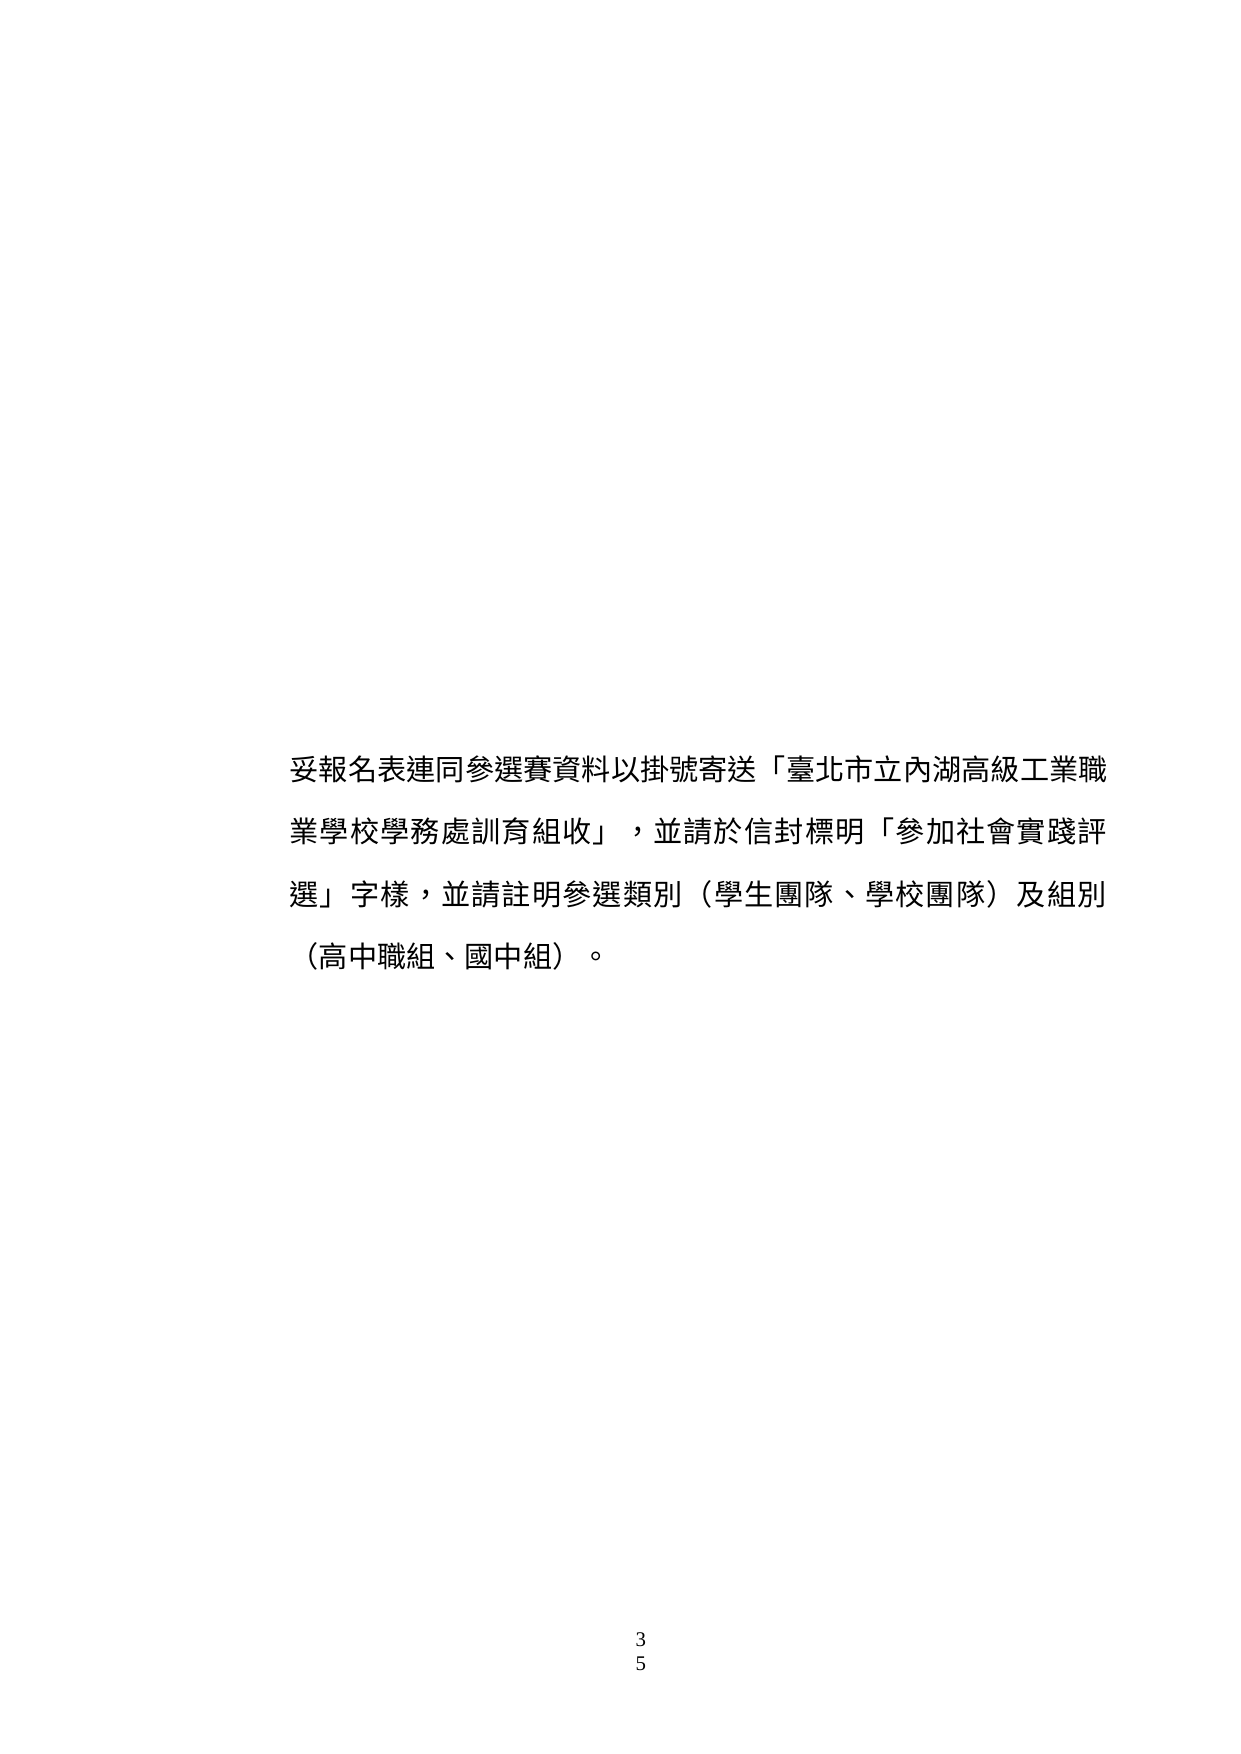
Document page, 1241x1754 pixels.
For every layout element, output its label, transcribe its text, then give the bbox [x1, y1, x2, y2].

list 妥報名表連同參選賽資料以掛號寄送「臺北市立內湖高級工業職業學校學務處訓育組收」，並請於信封標明「參加社會實踐評選」字樣，並請註明參選類別（學生團隊、學校團隊）及組別（高中職組、國中組）。 [224, 726, 1107, 976]
